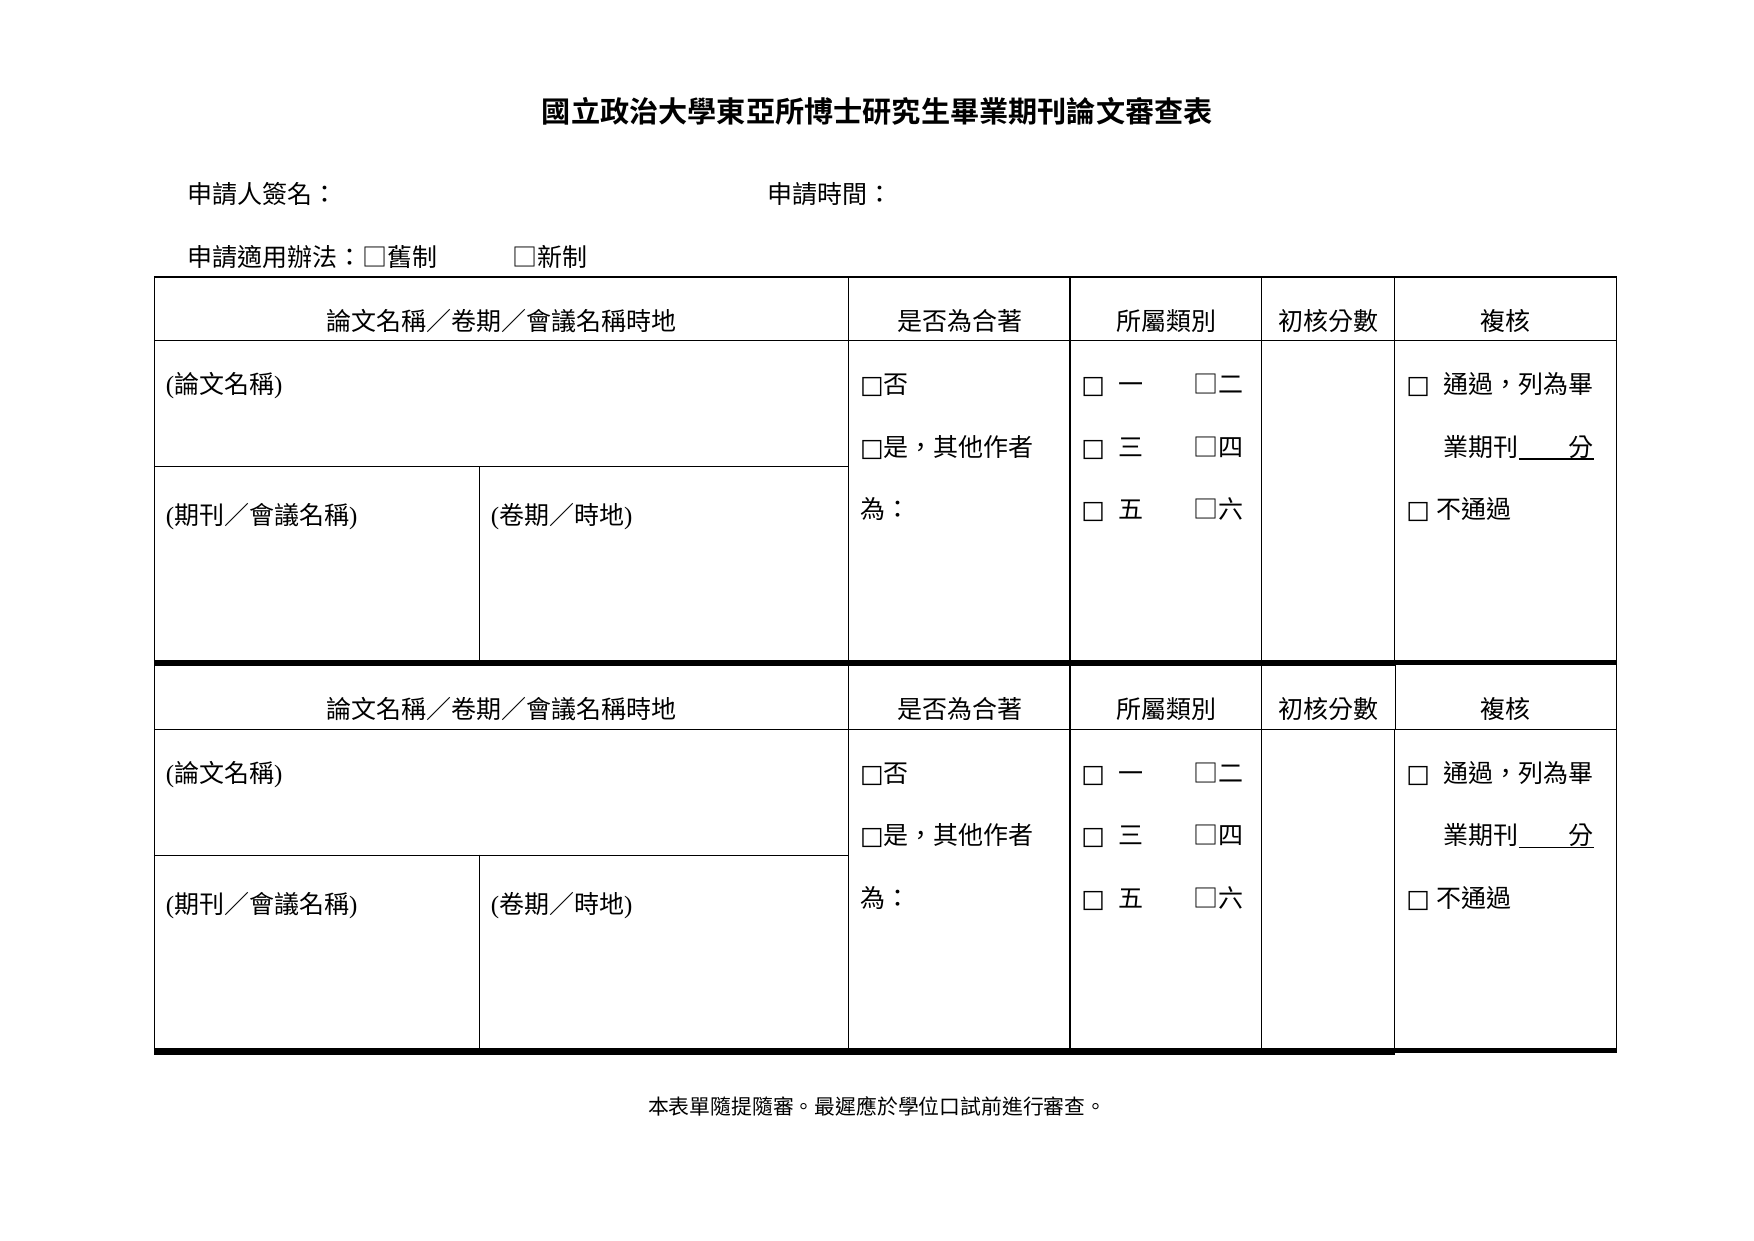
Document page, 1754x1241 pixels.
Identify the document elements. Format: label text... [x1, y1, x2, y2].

table_cell 是否為合著 [849, 666, 1069, 728]
table_cell 一 □二 三 □四 五 □六 [1071, 730, 1261, 1048]
table_cell (期刊／會議名稱) [155, 467, 479, 660]
table_header 複核 [1395, 278, 1616, 340]
table_cell 通過，列為畢業期刊 分 □ 不通過 [1395, 341, 1616, 660]
table_cell 論文名稱／卷期／會議名稱時地 [155, 666, 848, 728]
table_cell 所屬類別 [1071, 666, 1261, 728]
table_cell (卷期／時地) [480, 856, 848, 1048]
table_cell □否 □是，其他作者為： [849, 730, 1069, 1048]
table_cell 通過，列為畢業期刊 分 □ 不通過 [1395, 730, 1616, 1048]
table_cell (論文名稱) [155, 730, 848, 854]
table_cell □否 □是，其他作者為： [849, 341, 1069, 660]
table_header 初核分數 [1262, 278, 1394, 340]
table_cell [1262, 730, 1394, 1048]
table_header 是否為合著 [849, 278, 1069, 340]
table_cell (期刊／會議名稱) [155, 856, 479, 1048]
table_cell 初核分數 [1262, 666, 1395, 728]
text 申請適用辦法：□舊制 □新制 [187, 214, 1566, 276]
table_header 所屬類別 [1071, 278, 1261, 340]
table_cell (論文名稱) [155, 341, 848, 466]
table_header 論文名稱／卷期／會議名稱時地 [155, 278, 848, 340]
text 申請人簽名： 申請時間： [187, 151, 1566, 214]
table_cell 複核 [1396, 665, 1616, 728]
table_cell [1262, 341, 1394, 660]
table_cell 一 □二 三 □四 五 □六 [1071, 341, 1261, 660]
table_cell (卷期／時地) [480, 467, 848, 660]
